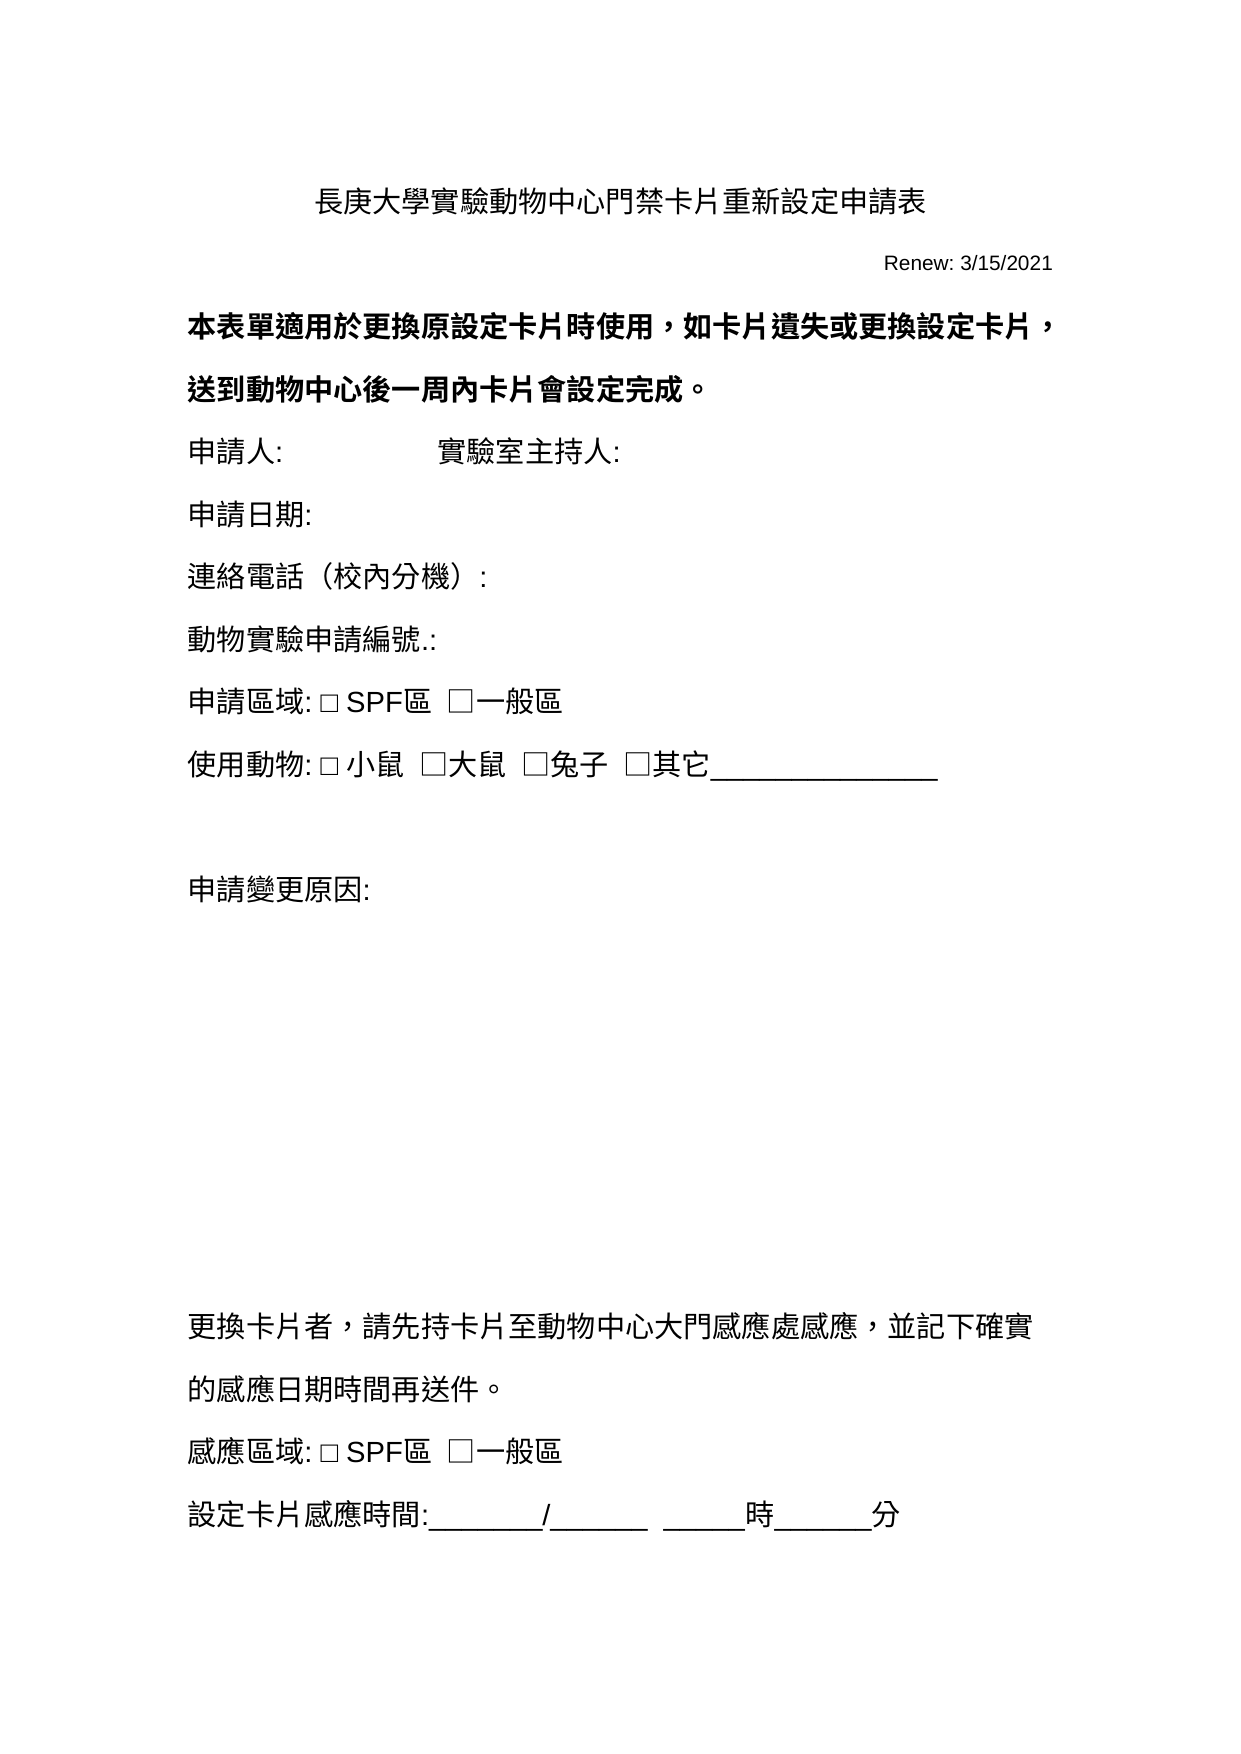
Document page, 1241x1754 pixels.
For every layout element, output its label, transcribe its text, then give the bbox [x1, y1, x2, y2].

text 感應區域: □ SPF區 □一般區 [187, 1408, 1053, 1471]
text 設定卡片感應時間:_______/______ _____時______分 [187, 1471, 1053, 1533]
text 本表單適用於更換原設定卡片時使用，如卡片遺失或更換設定卡片，送到動物中心後一周內卡片會設定完成。 [187, 283, 1053, 408]
text 連絡電話（校內分機）: [187, 533, 1053, 596]
text 使用動物: □ 小鼠 □大鼠 □兔子 □其它______________ [187, 721, 1053, 783]
text 申請人: 實驗室主持人: [187, 408, 1053, 471]
text Renew: 3/15/2021 [187, 221, 1053, 283]
text 申請變更原因: [187, 846, 1053, 908]
text 申請日期: [187, 471, 1053, 533]
text 長庚大學實驗動物中心門禁卡片重新設定申請表 [187, 158, 1053, 221]
text 申請區域: □ SPF區 □一般區 [187, 658, 1053, 721]
text 更換卡片者，請先持卡片至動物中心大門感應處感應，並記下確實的感應日期時間再送件。 [187, 1283, 1053, 1408]
text 動物實驗申請編號.: [187, 596, 1053, 658]
